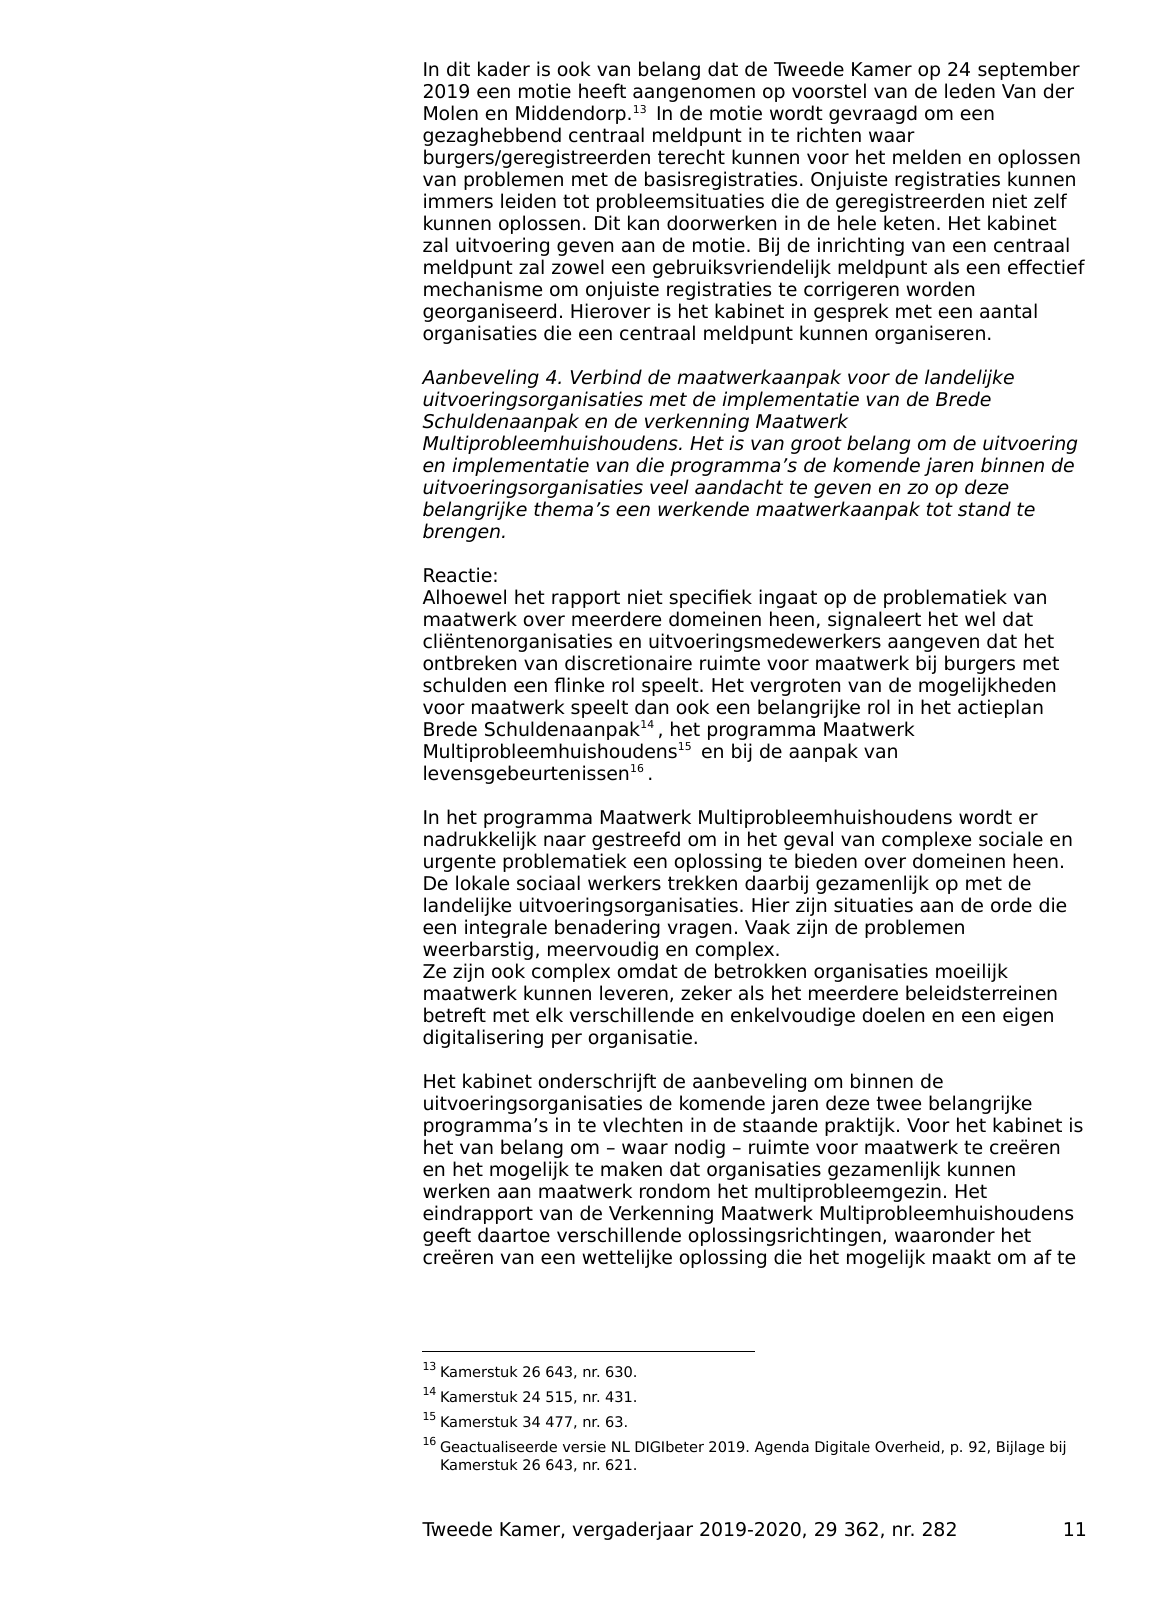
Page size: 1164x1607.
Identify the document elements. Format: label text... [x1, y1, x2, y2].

text Alhoewel het rapport niet specifiek ingaat op de problematiek van maatwerk over meerdere domeinen heen, signaleert het wel dat cliëntenorganisaties en uitvoeringsmedewerkers aangeven dat het ontbreken van discretionaire ruimte voor maatwerk bij burgers met schulden een flinke rol speelt. Het vergroten van de mogelijkheden voor maatwerk speelt dan ook een belangrijke rol in het actieplan Brede Schuldenaanpak, het programma Maatwerk Multiprobleemhuishoudens en bij de aanpak van levensgebeurtenissen. [422, 587, 1087, 785]
text Kamerstuk 34 477, nr. 63. [422, 1410, 1087, 1432]
text Het kabinet onderschrijft de aanbeveling om binnen de uitvoeringsorganisaties de komende jaren deze twee belangrijke programma’s in te vlechten in de staande praktijk. Voor het kabinet is het van belang om – waar nodig – ruimte voor maatwerk te creëren en het mogelijk te maken dat organisaties gezamenlijk kunnen werken aan maatwerk rondom het multiprobleemgezin. Het eindrapport van de Verkenning Maatwerk Multiprobleemhuishoudens geeft daartoe verschillende oplossingsrichtingen, waaronder het creëren van een wettelijke oplossing die het mogelijk maakt om af te [422, 1071, 1087, 1269]
text Reactie: [422, 565, 1087, 587]
text Aanbeveling 4. Verbind de maatwerkaanpak voor de landelijke uitvoeringsorganisaties met de implementatie van de Brede Schuldenaanpak en de verkenning Maatwerk Multiprobleemhuishoudens. Het is van groot belang om de uitvoering en implementatie van die programma’s de komende jaren binnen de uitvoeringsorganisaties veel aandacht te geven en zo op deze belangrijke thema’s een werkende maatwerkaanpak tot stand te brengen. [422, 367, 1087, 543]
text Geactualiseerde versie NL DIGIbeter 2019. Agenda Digitale Overheid, p. 92, Bijlage bij Kamerstuk 26 643, nr. 621. [422, 1435, 1087, 1474]
text In dit kader is ook van belang dat de Tweede Kamer op 24 september 2019 een motie heeft aangenomen op voorstel van de leden Van der Molen en Middendorp. In de motie wordt gevraagd om een gezaghebbend centraal meldpunt in te richten waar burgers/geregistreerden terecht kunnen voor het melden en oplossen van problemen met de basisregistraties. Onjuiste registraties kunnen immers leiden tot probleemsituaties die de geregistreerden niet zelf kunnen oplossen. Dit kan doorwerken in de hele keten. Het kabinet zal uitvoering geven aan de motie. Bij de inrichting van een centraal meldpunt zal zowel een gebruiksvriendelijk meldpunt als een effectief mechanisme om onjuiste registraties te corrigeren worden georganiseerd. Hierover is het kabinet in gesprek met een aantal organisaties die een centraal meldpunt kunnen organiseren. [422, 59, 1087, 345]
text Kamerstuk 26 643, nr. 630. [422, 1360, 1087, 1382]
text Kamerstuk 24 515, nr. 431. [422, 1385, 1087, 1407]
text Ze zijn ook complex omdat de betrokken organisaties moeilijk maatwerk kunnen leveren, zeker als het meerdere beleidsterreinen betreft met elk verschillende en enkelvoudige doelen en een eigen digitalisering per organisatie. [422, 961, 1087, 1049]
text In het programma Maatwerk Multiprobleemhuishoudens wordt er nadrukkelijk naar gestreefd om in het geval van complexe sociale en urgente problematiek een oplossing te bieden over domeinen heen. De lokale sociaal werkers trekken daarbij gezamenlijk op met de landelijke uitvoeringsorganisaties. Hier zijn situaties aan de orde die een integrale benadering vragen. Vaak zijn de problemen weerbarstig, meervoudig en complex. [422, 807, 1087, 961]
